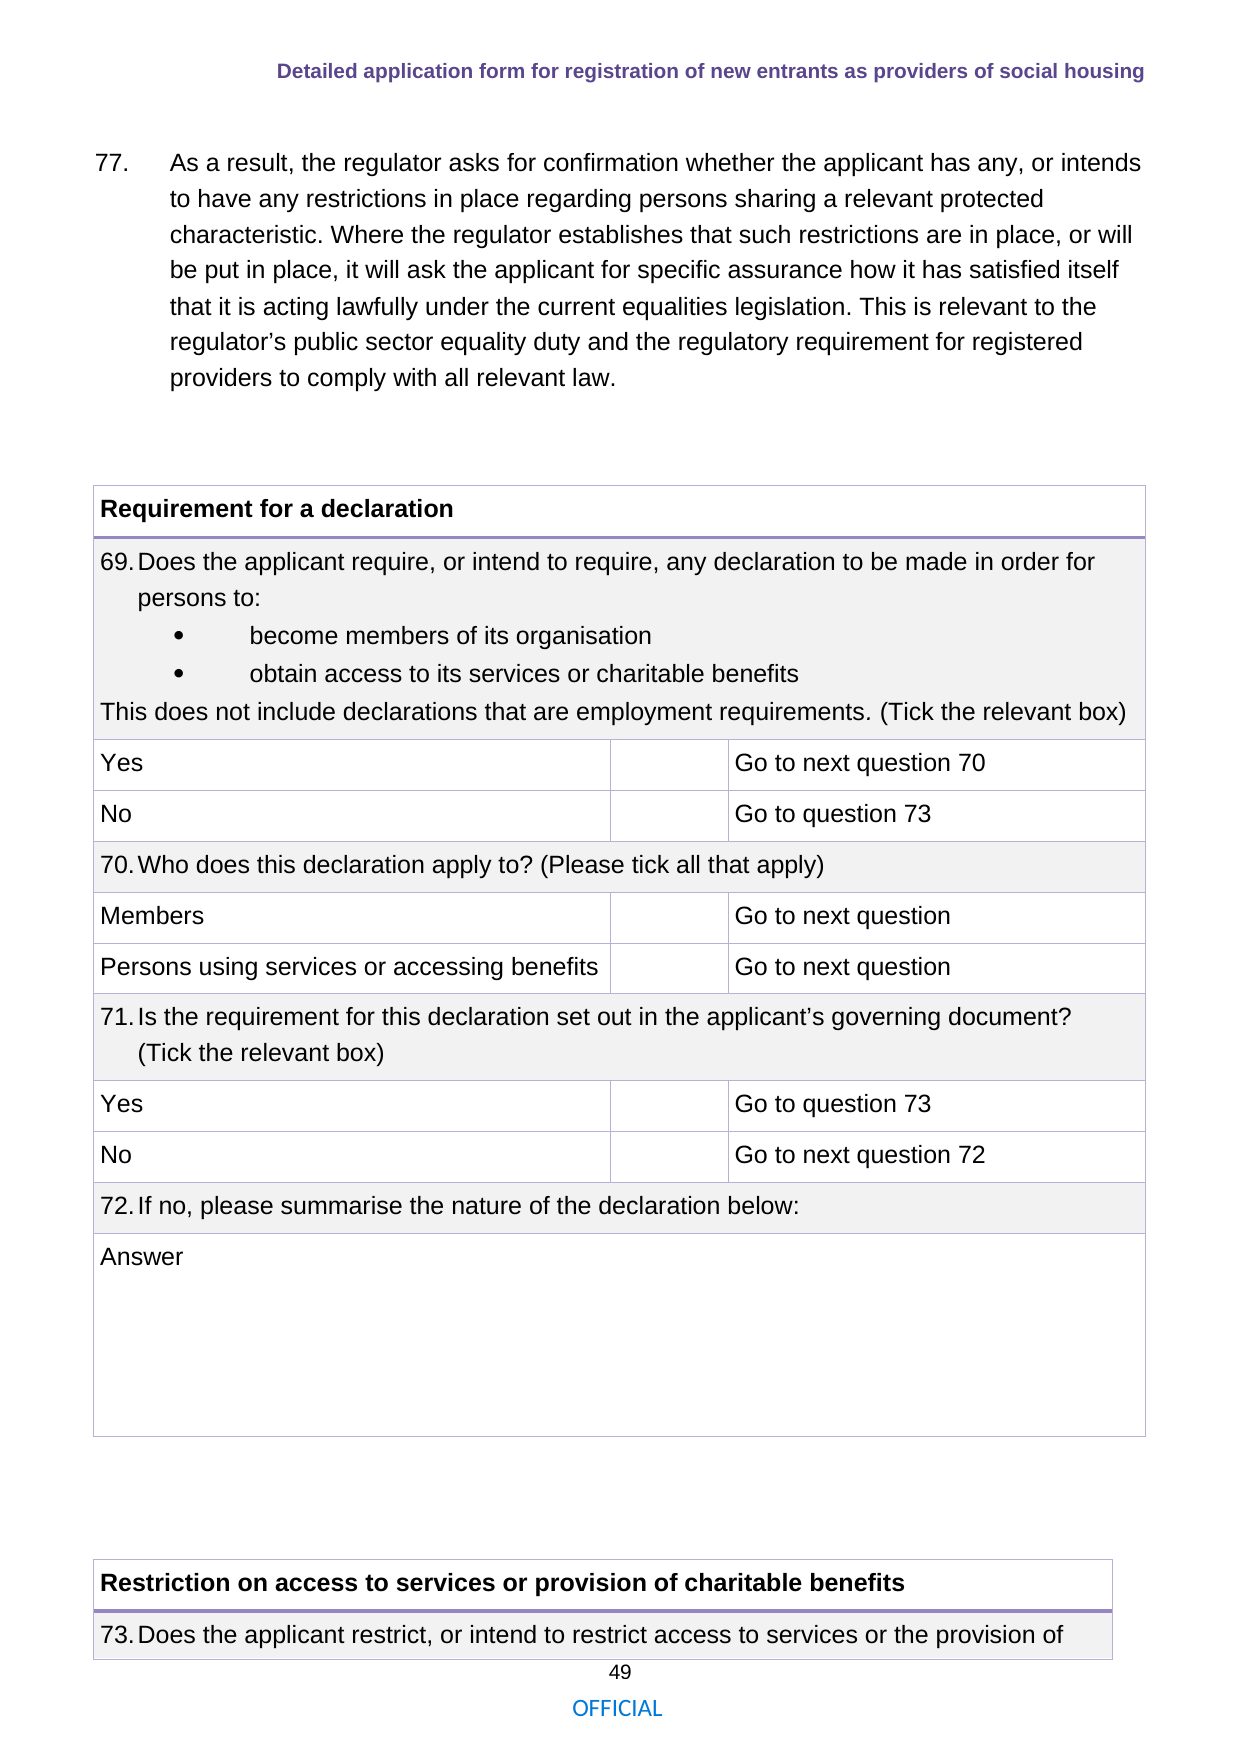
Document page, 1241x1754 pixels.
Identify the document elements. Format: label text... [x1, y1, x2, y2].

table_cell Members [94, 893, 610, 942]
table_cell Is the requirement for this declaration set out in the applicant’s governing document? (Tick the relevant box) [94, 994, 1145, 1080]
table_cell Yes [94, 740, 610, 790]
table_cell [611, 791, 728, 841]
list As a result, the regulator asks for confirmation whether the applicant has any, or intends to have any restrictions in place regarding persons sharing a relevant protected characteristic. Where the regulator establishes that such restrictions are in place, or will be put in place, it will ask the applicant for specific assurance how it has satisfied itself that it is acting lawfully under the current equalities legislation. This is relevant to the regulator’s public sector equality duty and the regulatory requirement for registered providers to comply with all relevant law. [94, 148, 1146, 392]
table_cell Does the applicant require, or intend to require, any declaration to be made in order for persons to: become members of its organisation obtain access to its services or charitable benefits This does not include declarations that are employment requirements. (Tick the relevant box) [94, 539, 1145, 739]
table_cell Answer [94, 1234, 1145, 1436]
table_cell Go to next question 72 [729, 1132, 1145, 1182]
table_cell No [94, 1132, 610, 1182]
table_header Requirement for a declaration [94, 486, 1145, 536]
table_cell Who does this declaration apply to? (Please tick all that apply) [94, 842, 1145, 892]
table_header Restriction on access to services or provision of charitable benefits [94, 1560, 1112, 1609]
table_cell No [94, 791, 610, 841]
table_cell [611, 1081, 728, 1131]
table_cell Go to next question [729, 944, 1145, 993]
table_cell Yes [94, 1081, 610, 1131]
table_cell [611, 893, 728, 942]
table_cell Go to question 73 [729, 791, 1145, 841]
table_cell Go to next question 70 [729, 740, 1145, 790]
table_cell If no, please summarise the nature of the declaration below: [94, 1183, 1145, 1233]
table_cell [611, 740, 728, 790]
table_cell Go to question 73 [729, 1081, 1145, 1131]
table_cell [611, 944, 728, 993]
table_cell Go to next question [729, 893, 1145, 942]
table_cell Persons using services or accessing benefits [94, 944, 610, 993]
table_cell Does the applicant restrict, or intend to restrict access to services or the provision of [94, 1613, 1112, 1658]
table_cell [611, 1132, 728, 1182]
